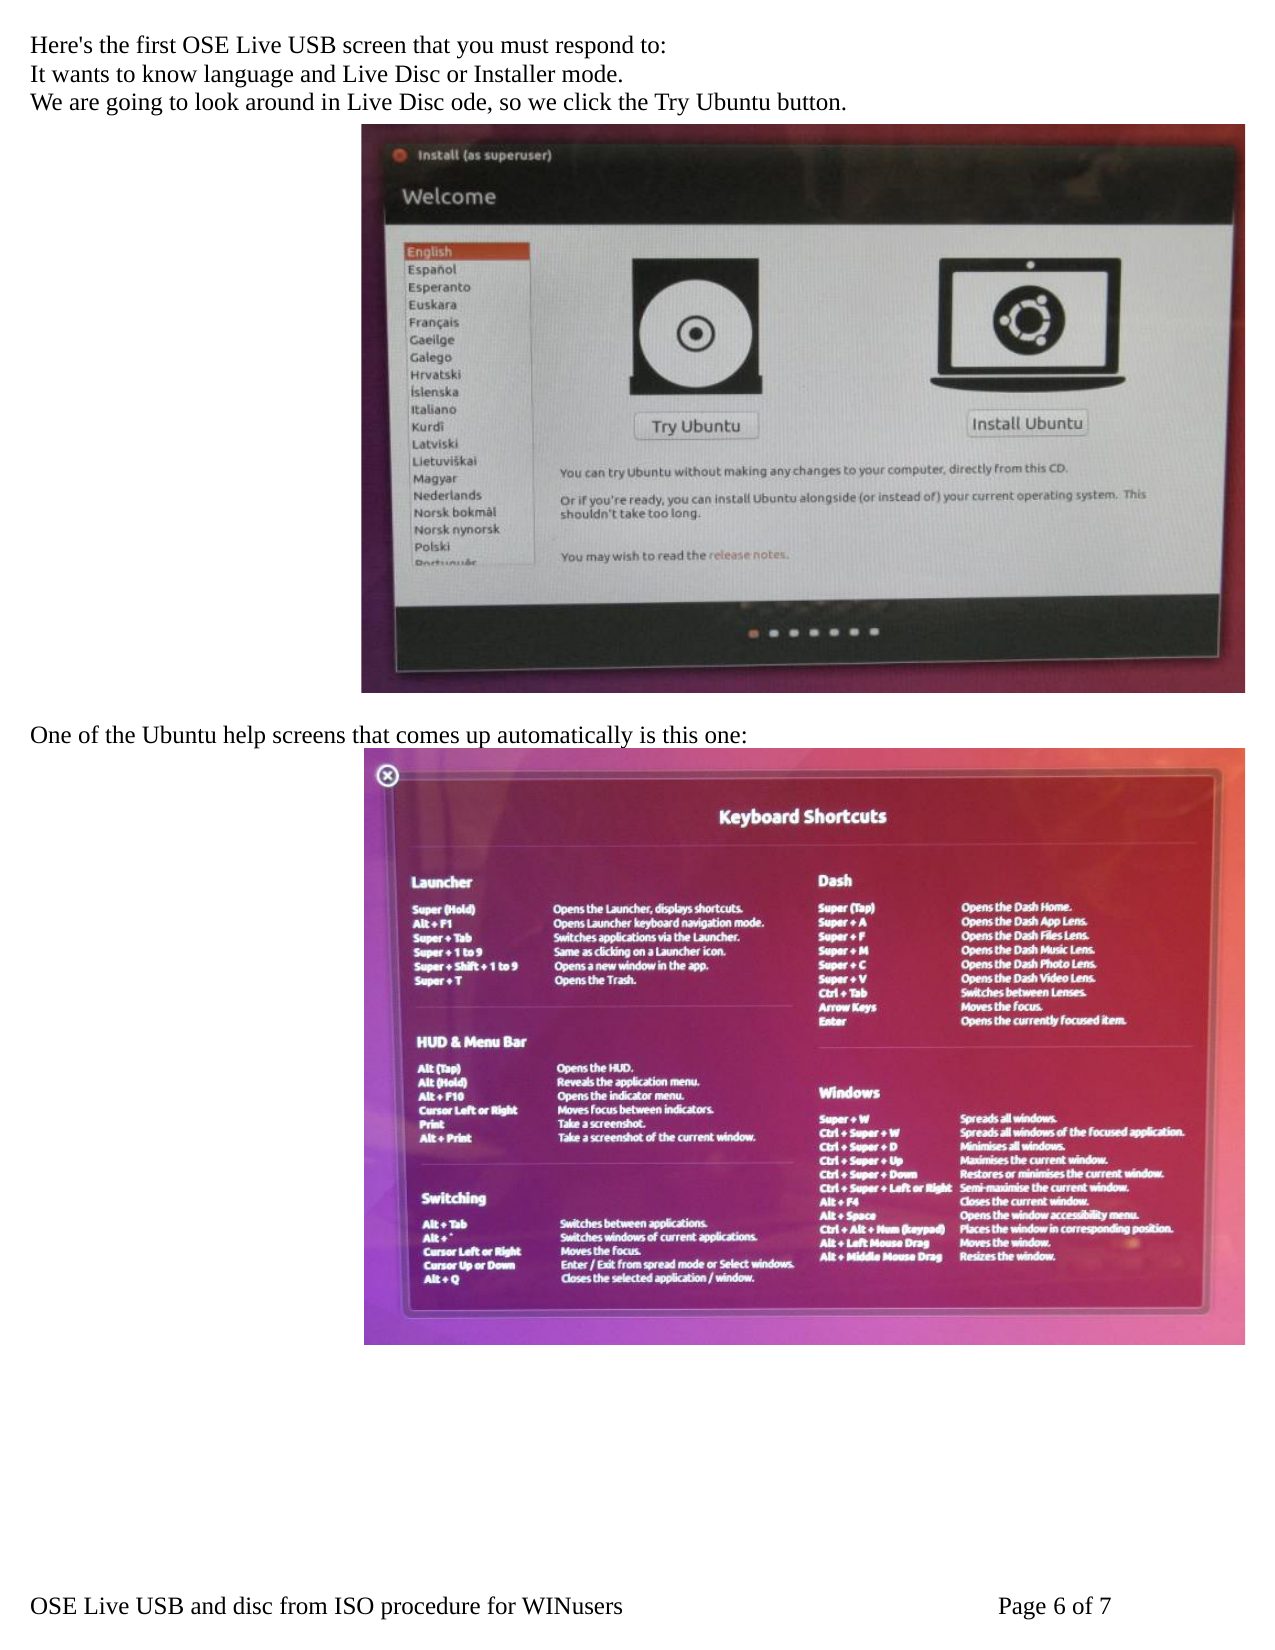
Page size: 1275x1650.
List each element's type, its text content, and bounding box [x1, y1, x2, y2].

text Here's the first OSE Live USB screen that you must respond to: [30, 30, 1245, 59]
text It wants to know language and Live Disc or Installer mode. [30, 59, 1245, 87]
text We are going to look around in Live Disc ode, so we click the Try Ubuntu button. [30, 87, 1245, 116]
picture [361, 124, 1246, 693]
picture [364, 748, 1246, 1345]
text One of the Ubuntu help screens that comes up automatically is this one: [30, 720, 1245, 749]
